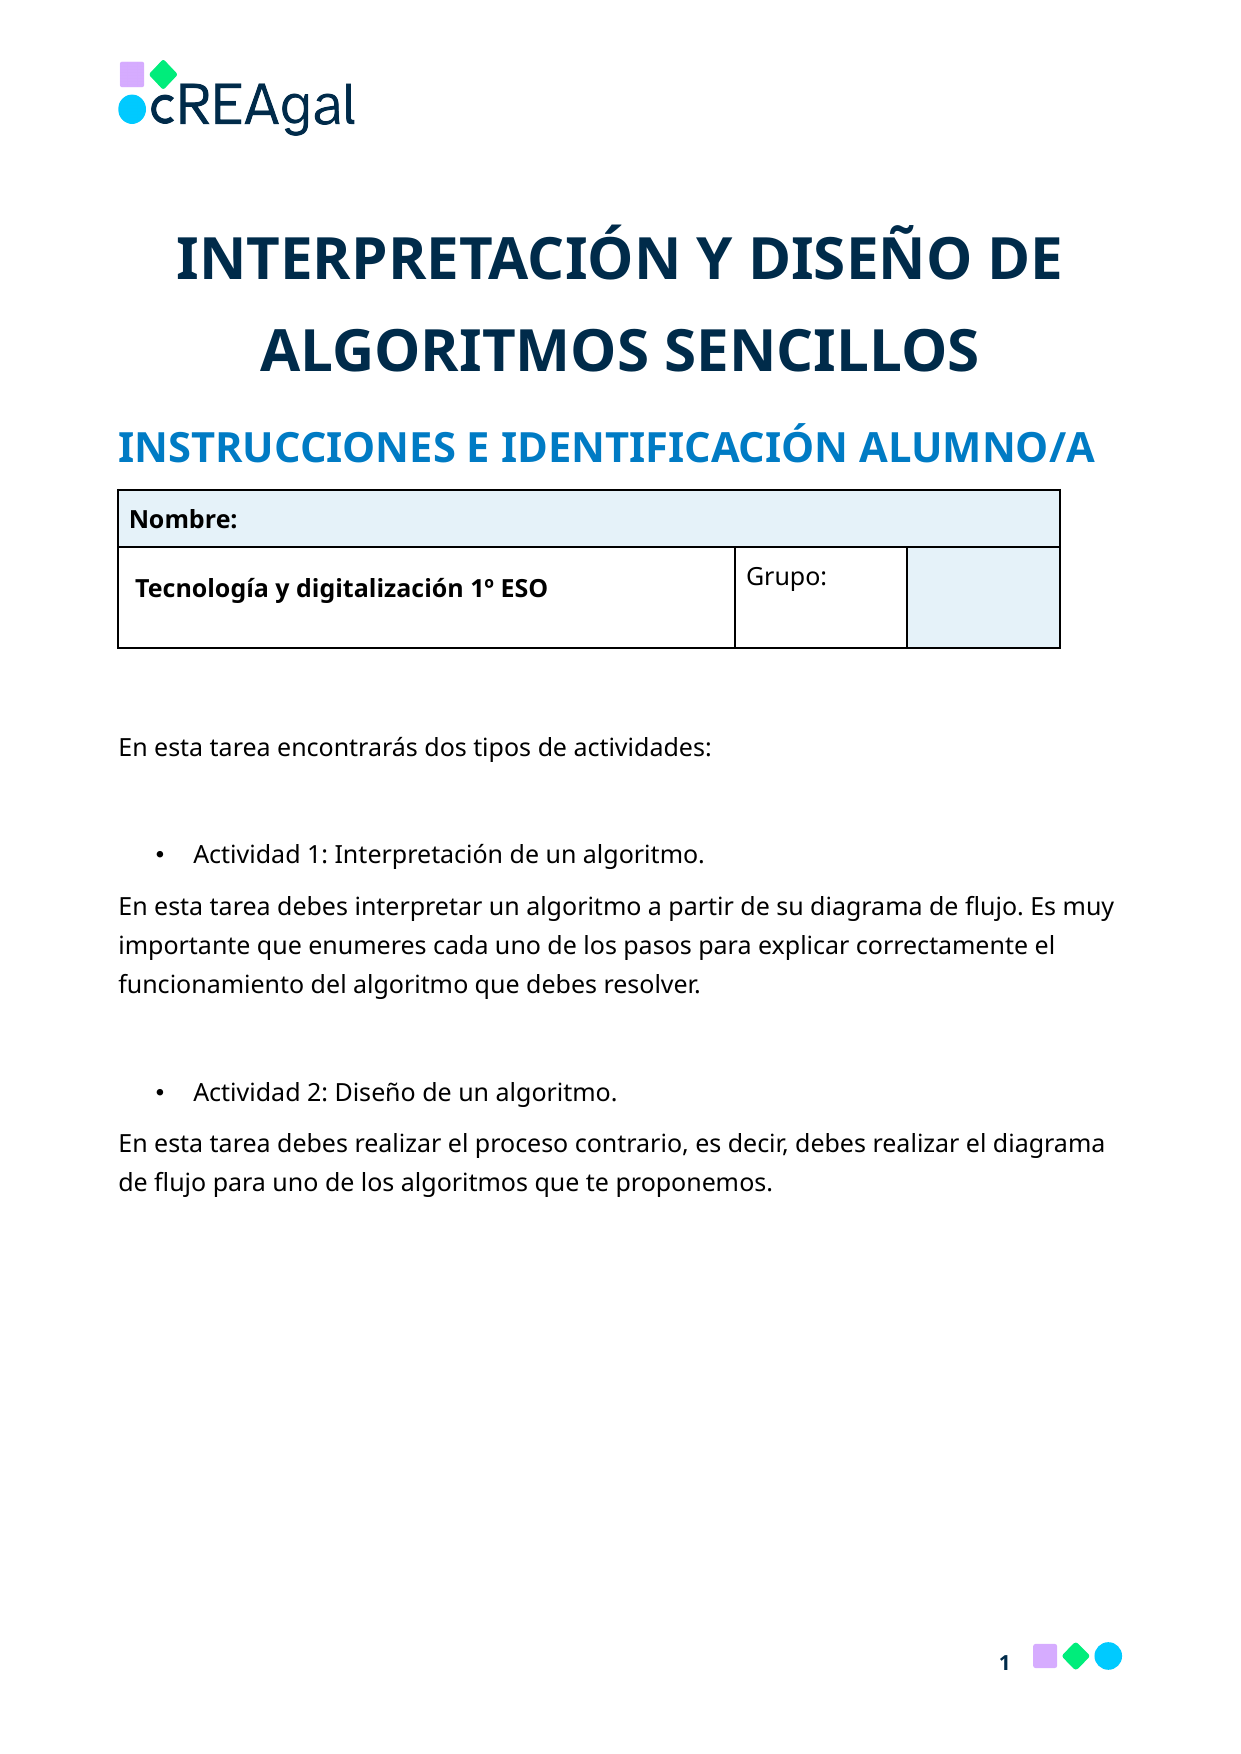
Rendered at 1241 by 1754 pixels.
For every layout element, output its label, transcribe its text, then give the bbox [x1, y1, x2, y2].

list Actividad 1: Interpretación de un algoritmo. [156, 837, 1122, 871]
text En esta tarea debes interpretar un algoritmo a partir de su diagrama de flujo. Es muy importante que enumeres cada uno de los pasos para explicar correctamente el funcionamiento del algoritmo que debes resolver. [118, 888, 1122, 1001]
picture [118, 60, 355, 136]
subtitle INTERPRETACIÓN Y DISEÑO DE ALGORITMOS SENCILLOS [118, 217, 1122, 388]
table_header Nombre: [119, 491, 1059, 546]
table_cell [908, 548, 1059, 647]
subtitle INSTRUCCIONES E IDENTIFICACIÓN ALUMNO/A [118, 418, 1122, 474]
text En esta tarea encontrarás dos tipos de actividades: [118, 729, 1122, 763]
text En esta tarea debes realizar el proceso contrario, es decir, debes realizar el diagrama de flujo para uno de los algoritmos que te proponemos. [118, 1126, 1122, 1199]
list Actividad 2: Diseño de un algoritmo. [156, 1074, 1122, 1108]
table_cell Grupo: [736, 548, 906, 647]
table_cell Tecnología y digitalización 1º ESO [119, 548, 734, 647]
